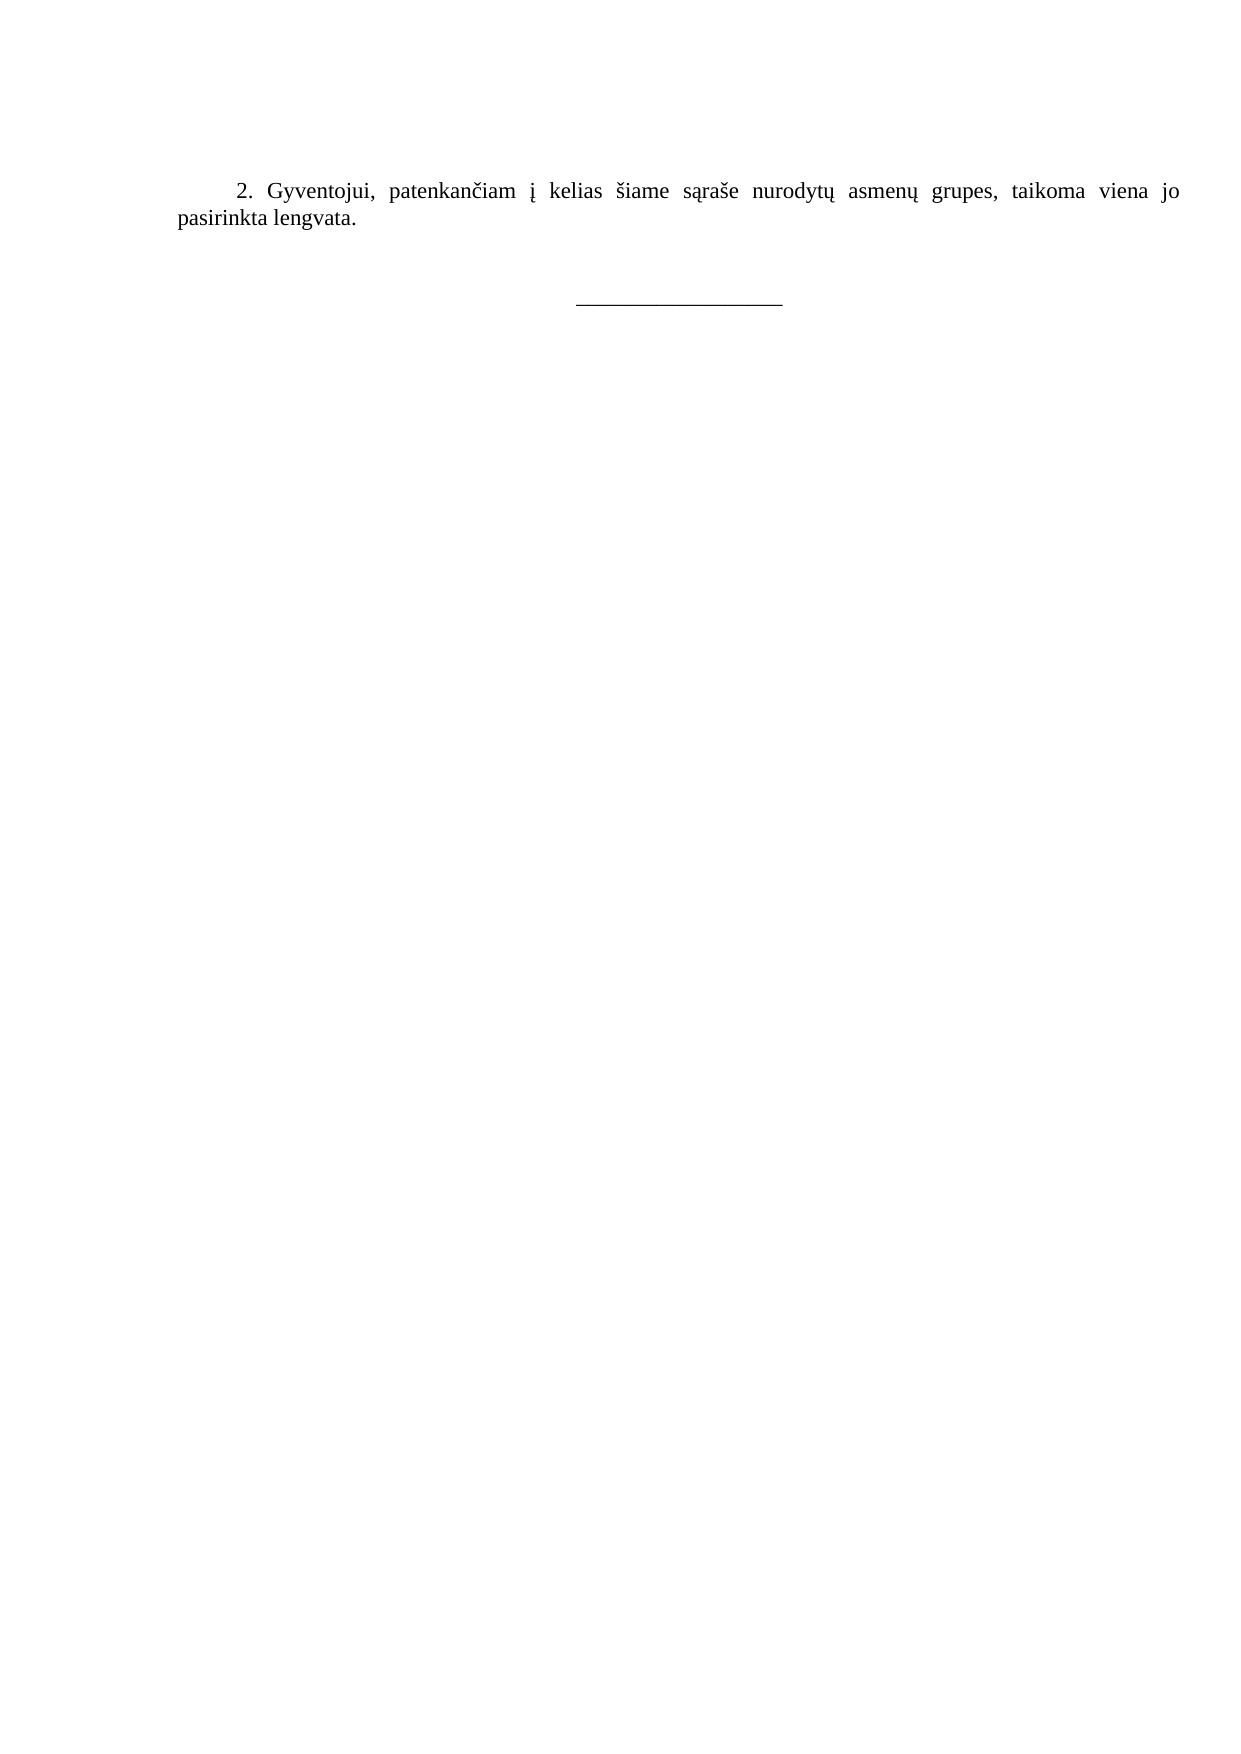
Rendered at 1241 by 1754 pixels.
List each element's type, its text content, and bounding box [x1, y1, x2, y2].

text 2. Gyventojui, patenkančiam į kelias šiame sąraše nurodytų asmenų grupes, taikoma viena jo pasirinkta lengvata. [177, 177, 1181, 230]
text __________________ [177, 283, 1181, 309]
